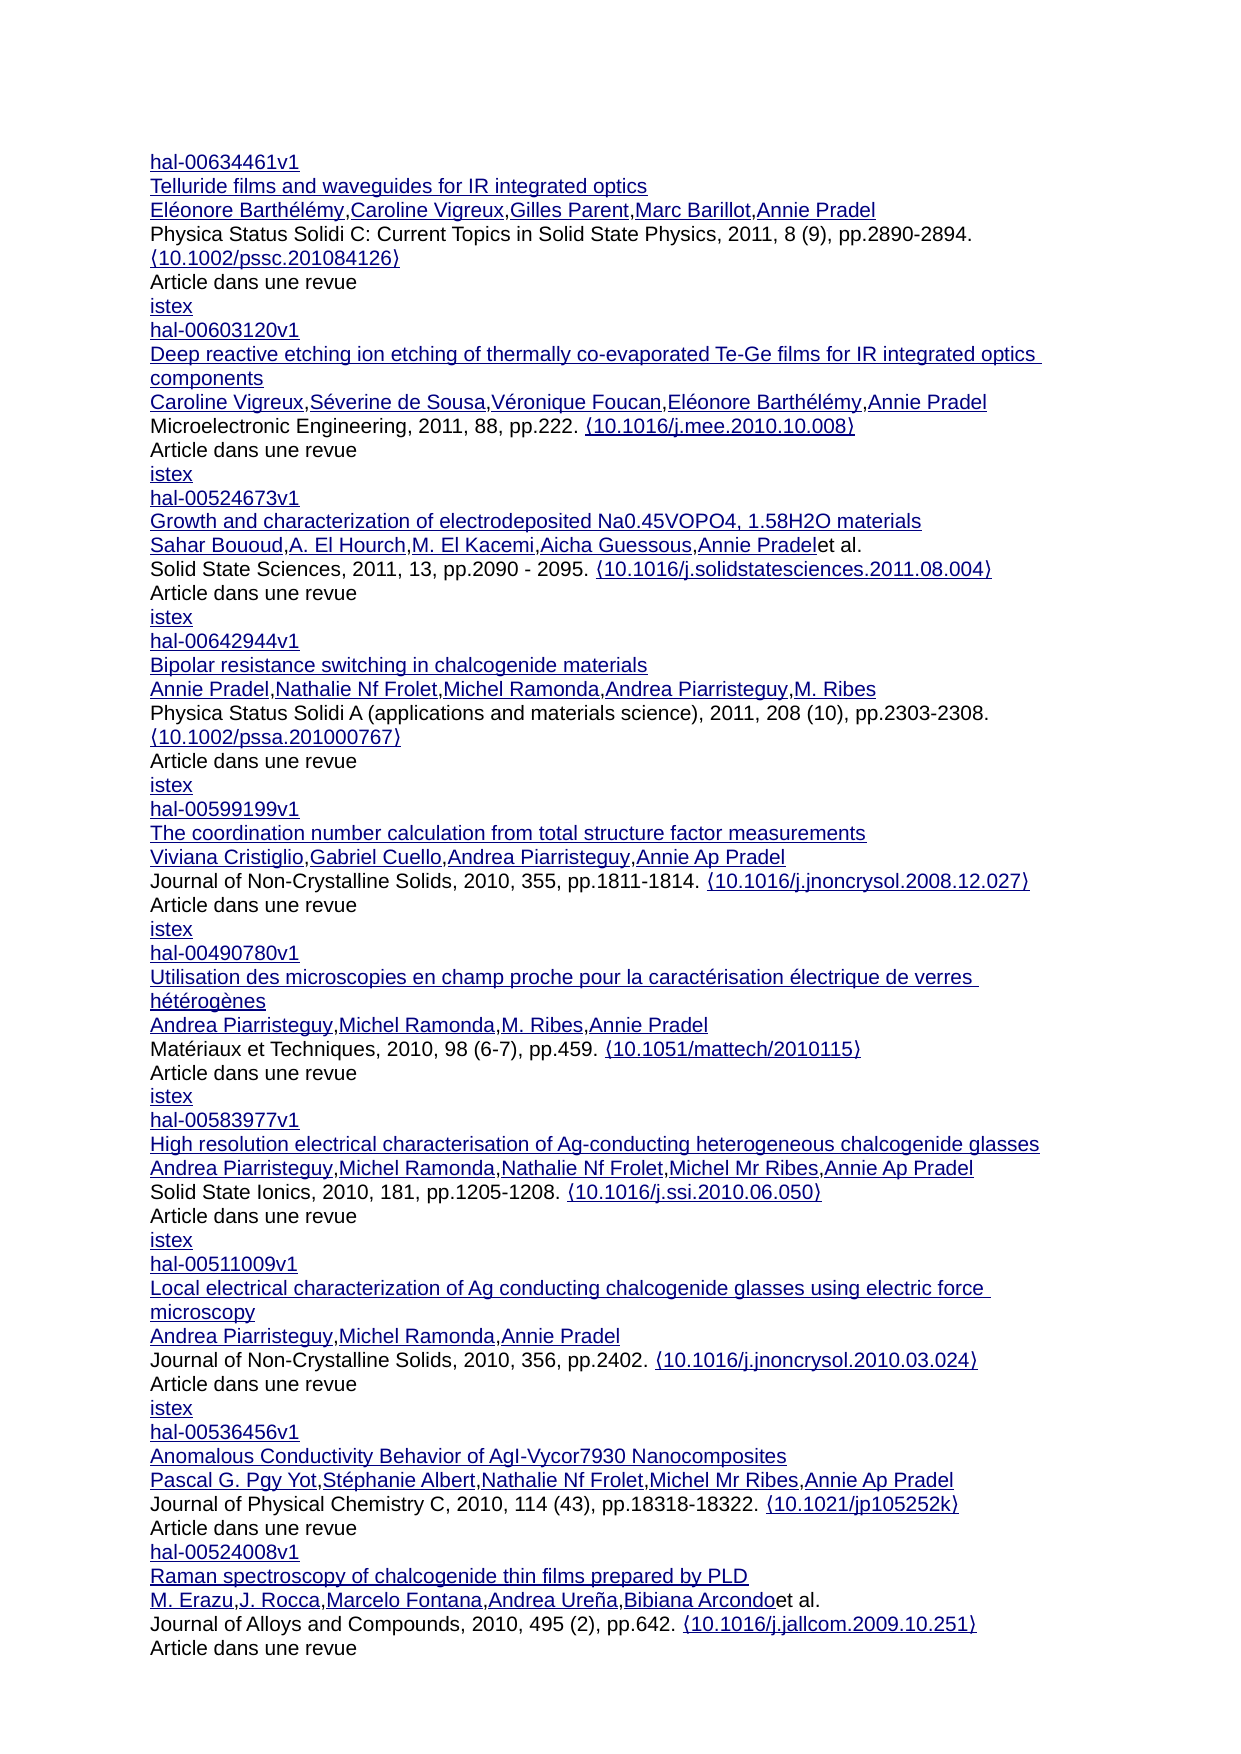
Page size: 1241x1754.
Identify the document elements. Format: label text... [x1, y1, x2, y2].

table_cell Anomalous Conductivity Behavior of AgI-Vycor7930 Nanocomposites Pascal G. Pgy Yot,Stéphanie Albert,Nathalie Nf Frolet,Michel Mr Ribes,Annie Ap Pradel Journal of Physical Chemistry C, 2010, 114 (43), pp.18318-18322. ⟨10.1021/jp105252k⟩ Article dans une revue hal-00524008v1 [150, 1444, 1090, 1563]
table_cell The coordination number calculation from total structure factor measurements Viviana Cristiglio,Gabriel Cuello,Andrea Piarristeguy,Annie Ap Pradel Journal of Non-Crystalline Solids, 2010, 355, pp.1811-1814. ⟨10.1016/j.jnoncrysol.2008.12.027⟩ Article dans une revue istex hal-00490780v1 [150, 821, 1090, 964]
table_cell Growth and characterization of electrodeposited Na0.45VOPO4, 1.58H2O materials Sahar Bououd,A. El Hourch,M. El Kacemi,Aicha Guessous,Annie Pradelet al. Solid State Sciences, 2011, 13, pp.2090 - 2095. ⟨10.1016/j.solidstatesciences.2011.08.004⟩ Article dans une revue istex hal-00642944v1 [150, 509, 1090, 653]
table_cell Raman spectroscopy of chalcogenide thin films prepared by PLD M. Erazu,J. Rocca,Marcelo Fontana,Andrea Ureña,Bibiana Arcondoet al. Journal of Alloys and Compounds, 2010, 495 (2), pp.642. ⟨10.1016/j.jallcom.2009.10.251⟩ Article dans une revue [150, 1564, 1090, 1659]
table_cell Bipolar resistance switching in chalcogenide materials Annie Pradel,Nathalie Nf Frolet,Michel Ramonda,Andrea Piarristeguy,M. Ribes Physica Status Solidi A (applications and materials science), 2011, 208 (10), pp.2303-2308. ⟨10.1002/pssa.201000767⟩ Article dans une revue istex hal-00599199v1 [150, 653, 1090, 821]
table_cell High resolution electrical characterisation of Ag-conducting heterogeneous chalcogenide glasses Andrea Piarristeguy,Michel Ramonda,Nathalie Nf Frolet,Michel Mr Ribes,Annie Ap Pradel Solid State Ionics, 2010, 181, pp.1205-1208. ⟨10.1016/j.ssi.2010.06.050⟩ Article dans une revue istex hal-00511009v1 [150, 1132, 1090, 1276]
table_cell Utilisation des microscopies en champ proche pour la caractérisation électrique de verres hétérogènes Andrea Piarristeguy,Michel Ramonda,M. Ribes,Annie Pradel Matériaux et Techniques, 2010, 98 (6-7), pp.459. ⟨10.1051/mattech/2010115⟩ Article dans une revue istex hal-00583977v1 [150, 965, 1090, 1132]
table_cell Telluride films and waveguides for IR integrated optics Eléonore Barthélémy,Caroline Vigreux,Gilles Parent,Marc Barillot,Annie Pradel Physica Status Solidi C: Current Topics in Solid State Physics, 2011, 8 (9), pp.2890-2894. ⟨10.1002/pssc.201084126⟩ Article dans une revue istex hal-00603120v1 [150, 174, 1090, 342]
table_cell Local electrical characterization of Ag conducting chalcogenide glasses using electric force microscopy Andrea Piarristeguy,Michel Ramonda,Annie Pradel Journal of Non-Crystalline Solids, 2010, 356, pp.2402. ⟨10.1016/j.jnoncrysol.2010.03.024⟩ Article dans une revue istex hal-00536456v1 [150, 1276, 1090, 1444]
table_cell hal-00634461v1 [150, 150, 1090, 174]
table_cell Deep reactive etching ion etching of thermally co-evaporated Te-Ge films for IR integrated optics components Caroline Vigreux,Séverine de Sousa,Véronique Foucan,Eléonore Barthélémy,Annie Pradel Microelectronic Engineering, 2011, 88, pp.222. ⟨10.1016/j.mee.2010.10.008⟩ Article dans une revue istex hal-00524673v1 [150, 342, 1090, 509]
